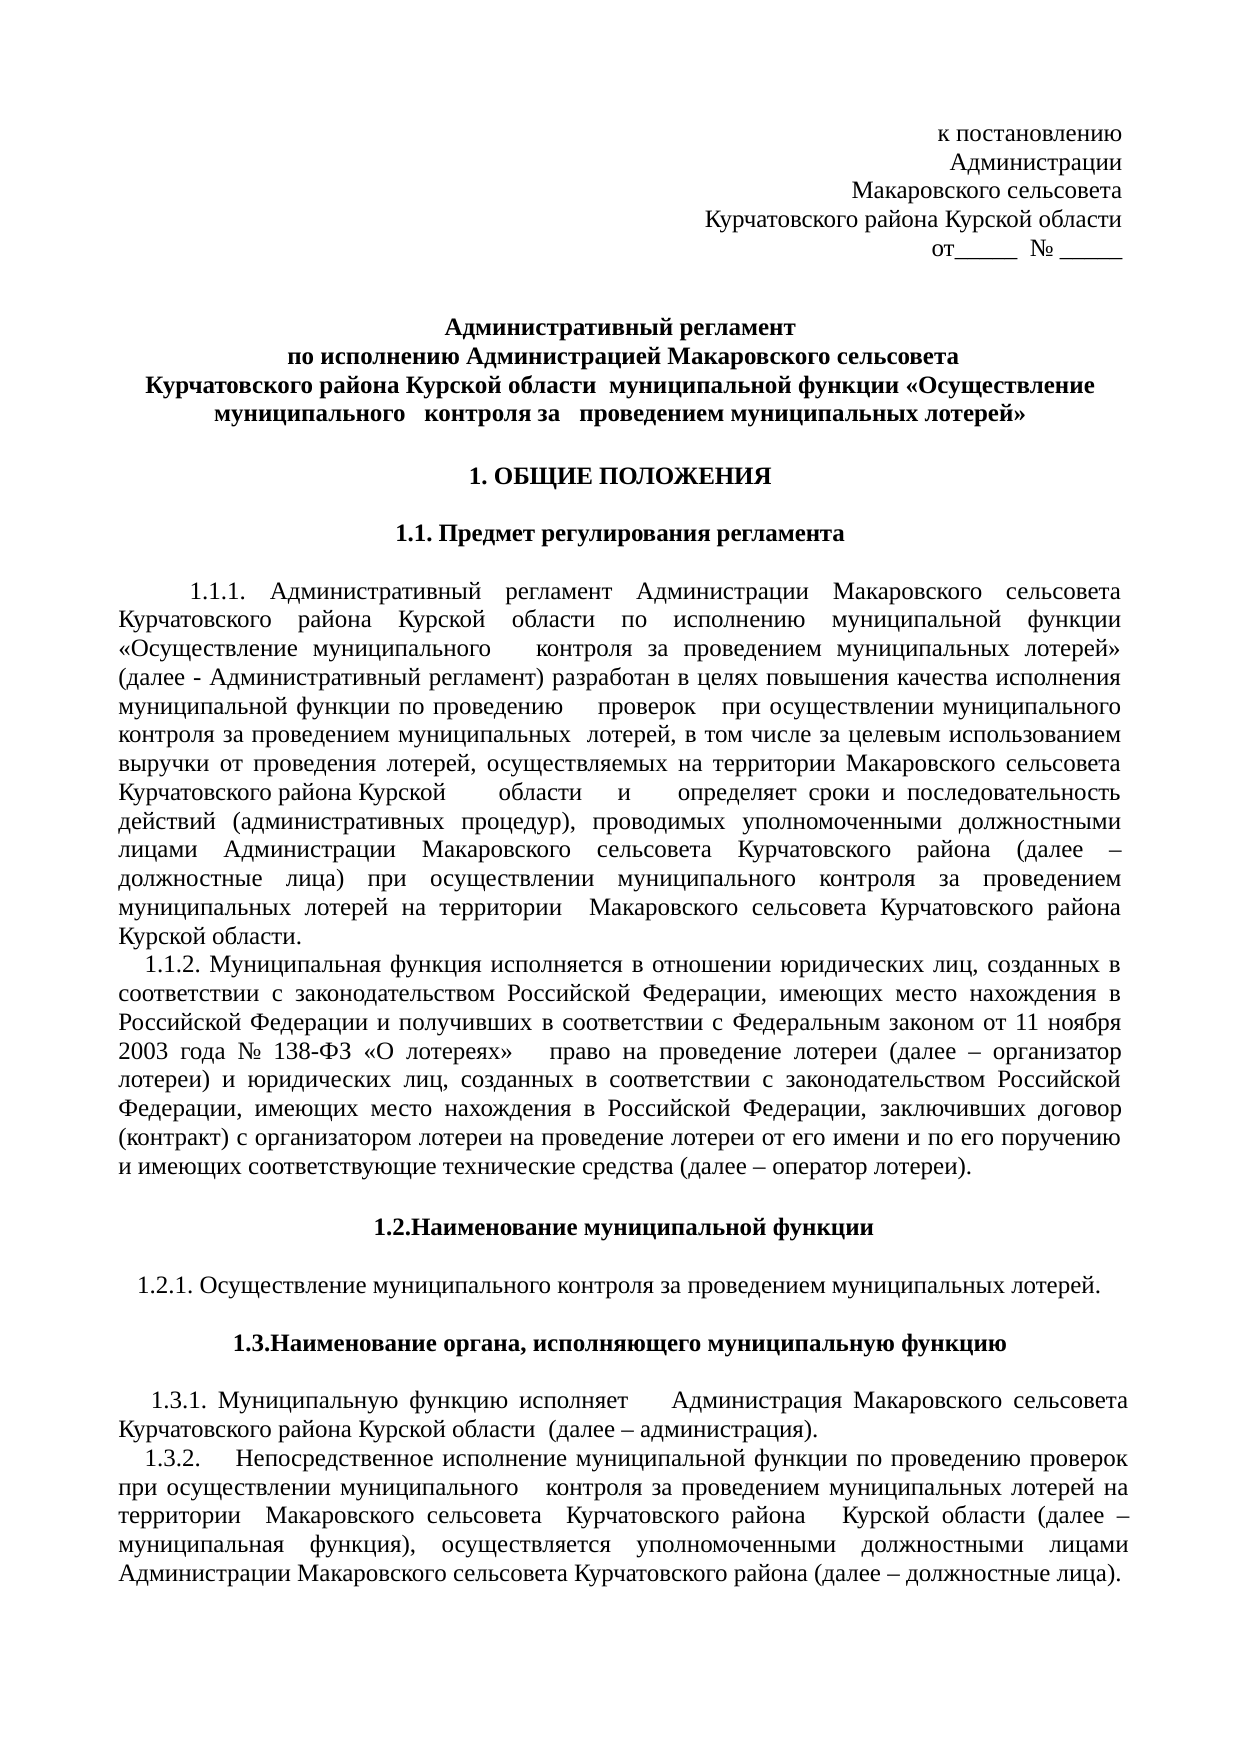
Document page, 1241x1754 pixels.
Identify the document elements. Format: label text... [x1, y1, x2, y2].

text Макаровского сельсовета [118, 176, 1122, 204]
text 1.3.1. Муниципальную функцию исполняет Администрация Макаровского сельсовета Курчатовского района Курской области (далее – администрация). [118, 1386, 1130, 1443]
text 1.3.2. Непосредственное исполнение муниципальной функции по проведению проверок при осуществлении муниципального контроля за проведением муниципальных лотерей на территории Макаровского сельсовета Курчатовского района Курской области (далее – муниципальная функция), осуществляется уполномоченными должностными лицами Администрации Макаровского сельсовета Курчатовского района (далее – должностные лица). [118, 1443, 1130, 1587]
text от_____ № _____ [118, 233, 1122, 262]
text 1.1. Предмет регулирования регламента [118, 518, 1122, 547]
text 1.1.1. Административный регламент Администрации Макаровского сельсовета Курчатовского района Курской области по исполнению муниципальной функции «Осуществление муниципального контроля за проведением муниципальных лотерей» (далее - Административный регламент) разработан в целях повышения качества исполнения муниципальной функции по проведению проверок при осуществлении муниципального контроля за проведением муниципальных лотерей, в том числе за целевым использованием выручки от проведения лотерей, осуществляемых на территории Макаровского сельсовета Курчатовского района Курской области и определяет сроки и последовательность действий (административных процедур), проводимых уполномоченными должностными лицами Администрации Макаровского сельсовета Курчатовского района (далее – должностные лица) при осуществлении муниципального контроля за проведением муниципальных лотерей на территории Макаровского сельсовета Курчатовского района Курской области. [118, 576, 1122, 949]
text 1.2.1. Осуществление муниципального контроля за проведением муниципальных лотерей. [118, 1271, 1122, 1299]
text 1.2.Наименование муниципальной функции [118, 1208, 1122, 1242]
text Административный регламент [118, 312, 1122, 341]
text 1.3.Наименование органа, исполняющего муниципальную функцию [118, 1328, 1122, 1357]
text к постановлению [118, 118, 1122, 147]
text 1. ОБЩИЕ ПОЛОЖЕНИЯ [118, 461, 1122, 489]
text Курчатовского района Курской области [118, 204, 1122, 233]
text Администрации [118, 147, 1122, 176]
text Курчатовского района Курской области муниципальной функции «Осуществление муниципального контроля за проведением муниципальных лотерей» [118, 370, 1122, 427]
text по исполнению Администрацией Макаровского сельсовета [118, 341, 1122, 370]
text 1.1.2. Муниципальная функция исполняется в отношении юридических лиц, созданных в соответствии с законодательством Российской Федерации, имеющих место нахождения в Российской Федерации и получивших в соответствии с Федеральным законом от 11 ноября 2003 года № 138-ФЗ «О лотереях» право на проведение лотереи (далее – организатор лотереи) и юридических лиц, созданных в соответствии с законодательством Российской Федерации, имеющих место нахождения в Российской Федерации, заключивших договор (контракт) с организатором лотереи на проведение лотереи от его имени и по его поручению и имеющих соответствующие технические средства (далее – оператор лотереи). [118, 949, 1122, 1179]
